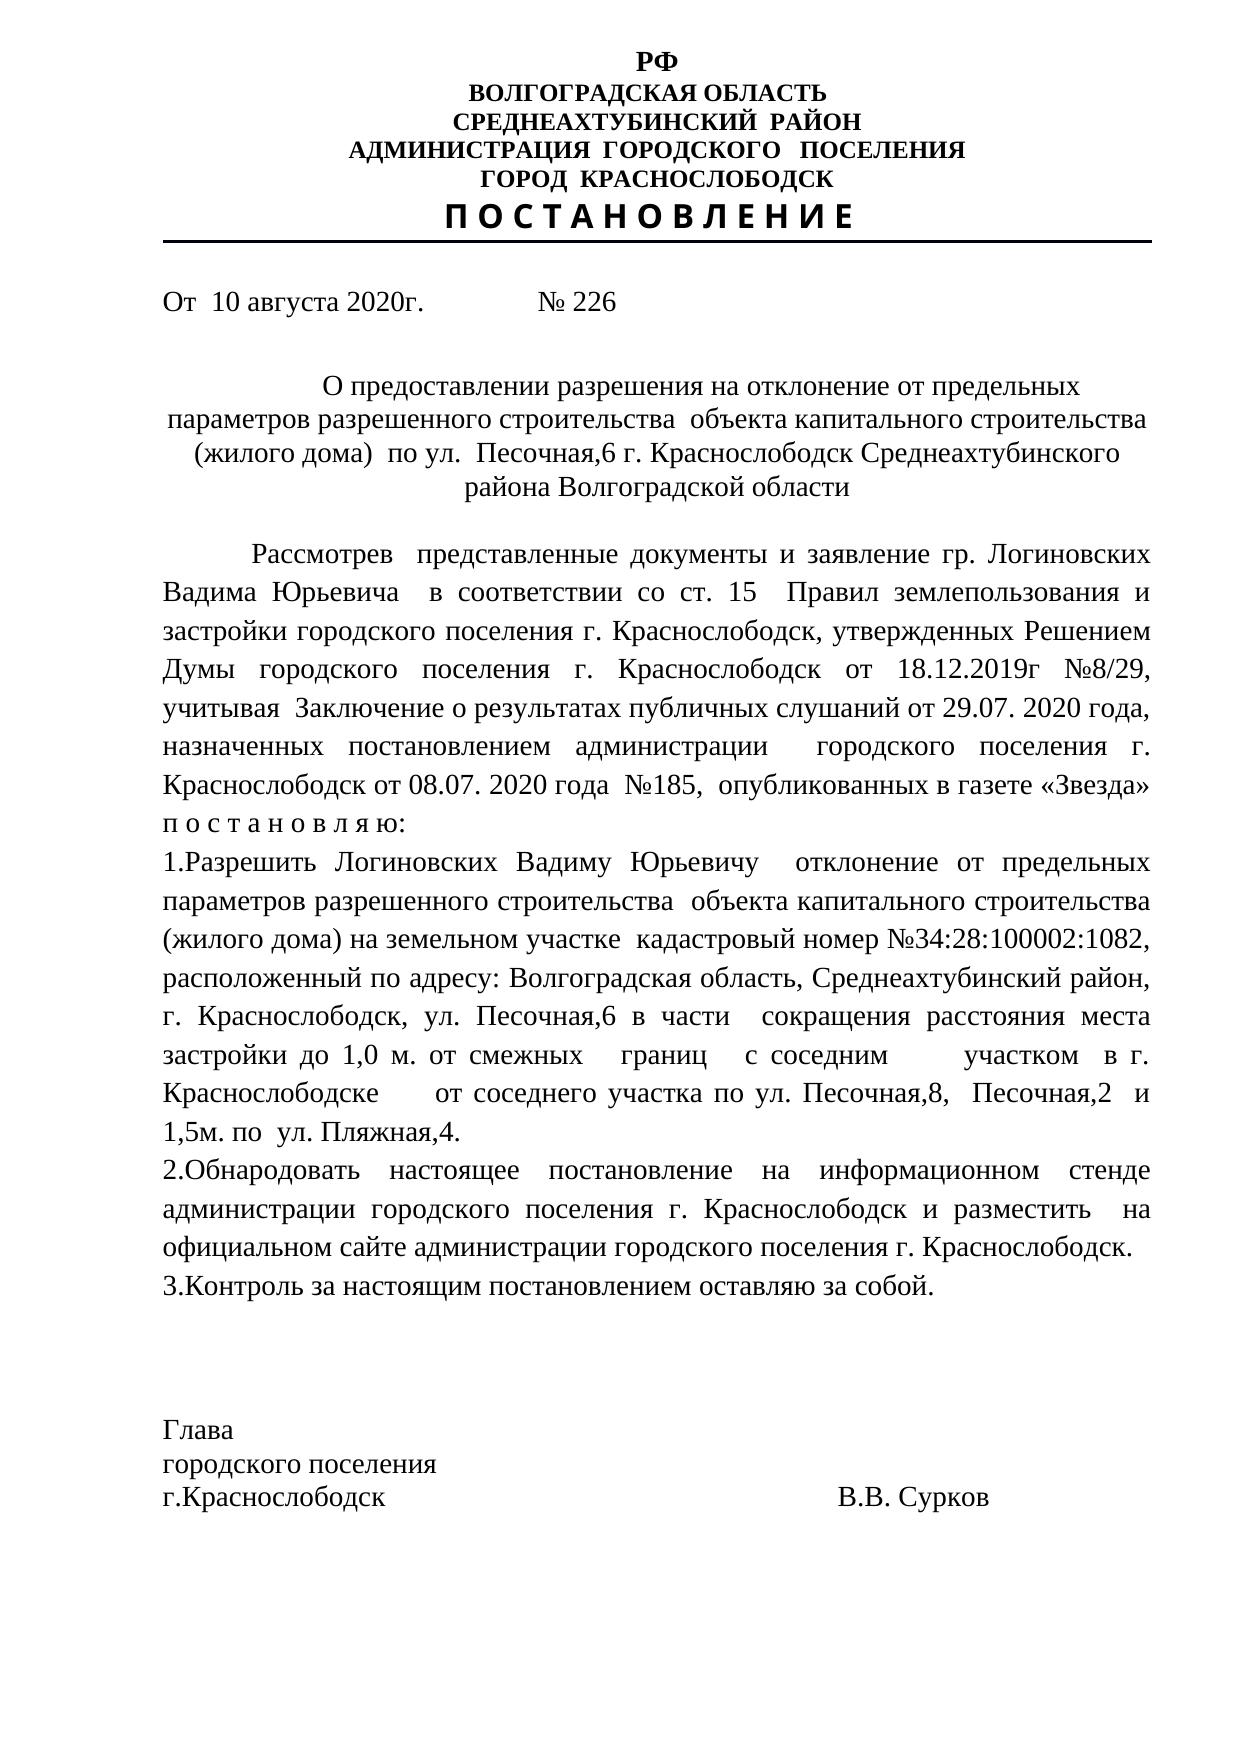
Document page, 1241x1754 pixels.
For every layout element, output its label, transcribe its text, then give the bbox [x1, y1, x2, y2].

text Рассмотрев представленные документы и заявление гр. Логиновских Вадима Юрьевича в соответствии со ст. 15 Правил землепользования и застройки городского поселения г. Краснослободск, утвержденных Решением Думы городского поселения г. Краснослободск от 18.12.2019г №8/29, учитывая Заключение о результатах публичных слушаний от 29.07. 2020 года, назначенных постановлением администрации городского поселения г. Краснослободск от 08.07. 2020 года №185, опубликованных в газете «Звезда» п о с т а н о в л я ю: [162, 536, 1152, 839]
text 1.Разрешить Логиновских Вадиму Юрьевичу отклонение от предельных параметров разрешенного строительства объекта капитального строительства (жилого дома) на земельном участке кадастровый номер №34:28:100002:1082, расположенный по адресу: Волгоградская область, Среднеахтубинский район, г. Краснослободск, ул. Песочная,6 в части сокращения расстояния места застройки до 1,0 м. от смежных границ с соседним участком в г. Краснослободске от соседнего участка по ул. Песочная,8, Песочная,2 и 1,5м. по ул. Пляжная,4. [162, 844, 1152, 1147]
text От 10 августа 2020г. № 226 [162, 284, 1152, 318]
subtitle ГОРОД КРАСНОСЛОБОДСК [162, 164, 1152, 193]
text О предоставлении разрешения на отклонение от предельных параметров разрешенного строительства объекта капитального строительства (жилого дома) по ул. Песочная,6 г. Краснослободск Среднеахтубинского района Волгоградской области [162, 368, 1152, 502]
subtitle АДМИНИСТРАЦИЯ ГОРОДСКОГО ПОСЕЛЕНИЯ [162, 135, 1152, 164]
text ПОСТАНОВЛЕНИЕ [162, 193, 1152, 243]
subtitle СРЕДНЕАХТУБИНСКИЙ РАЙОН [162, 107, 1152, 135]
text 3.Контроль за настоящим постановлением оставляю за собой. [162, 1268, 1152, 1302]
text 2.Обнародовать настоящее постановление на информационном стенде администрации городского поселения г. Краснослободск и разместить на официальном сайте администрации городского поселения г. Краснослободск. [162, 1152, 1152, 1263]
text г.Краснослободск В.В. Сурков [162, 1479, 1152, 1513]
text городского поселения [162, 1446, 1152, 1479]
text Глава [162, 1412, 1152, 1446]
subtitle ВОЛГОГРАДСКАЯ ОБЛАСТЬ [162, 78, 1152, 107]
text РФ [162, 44, 1152, 78]
